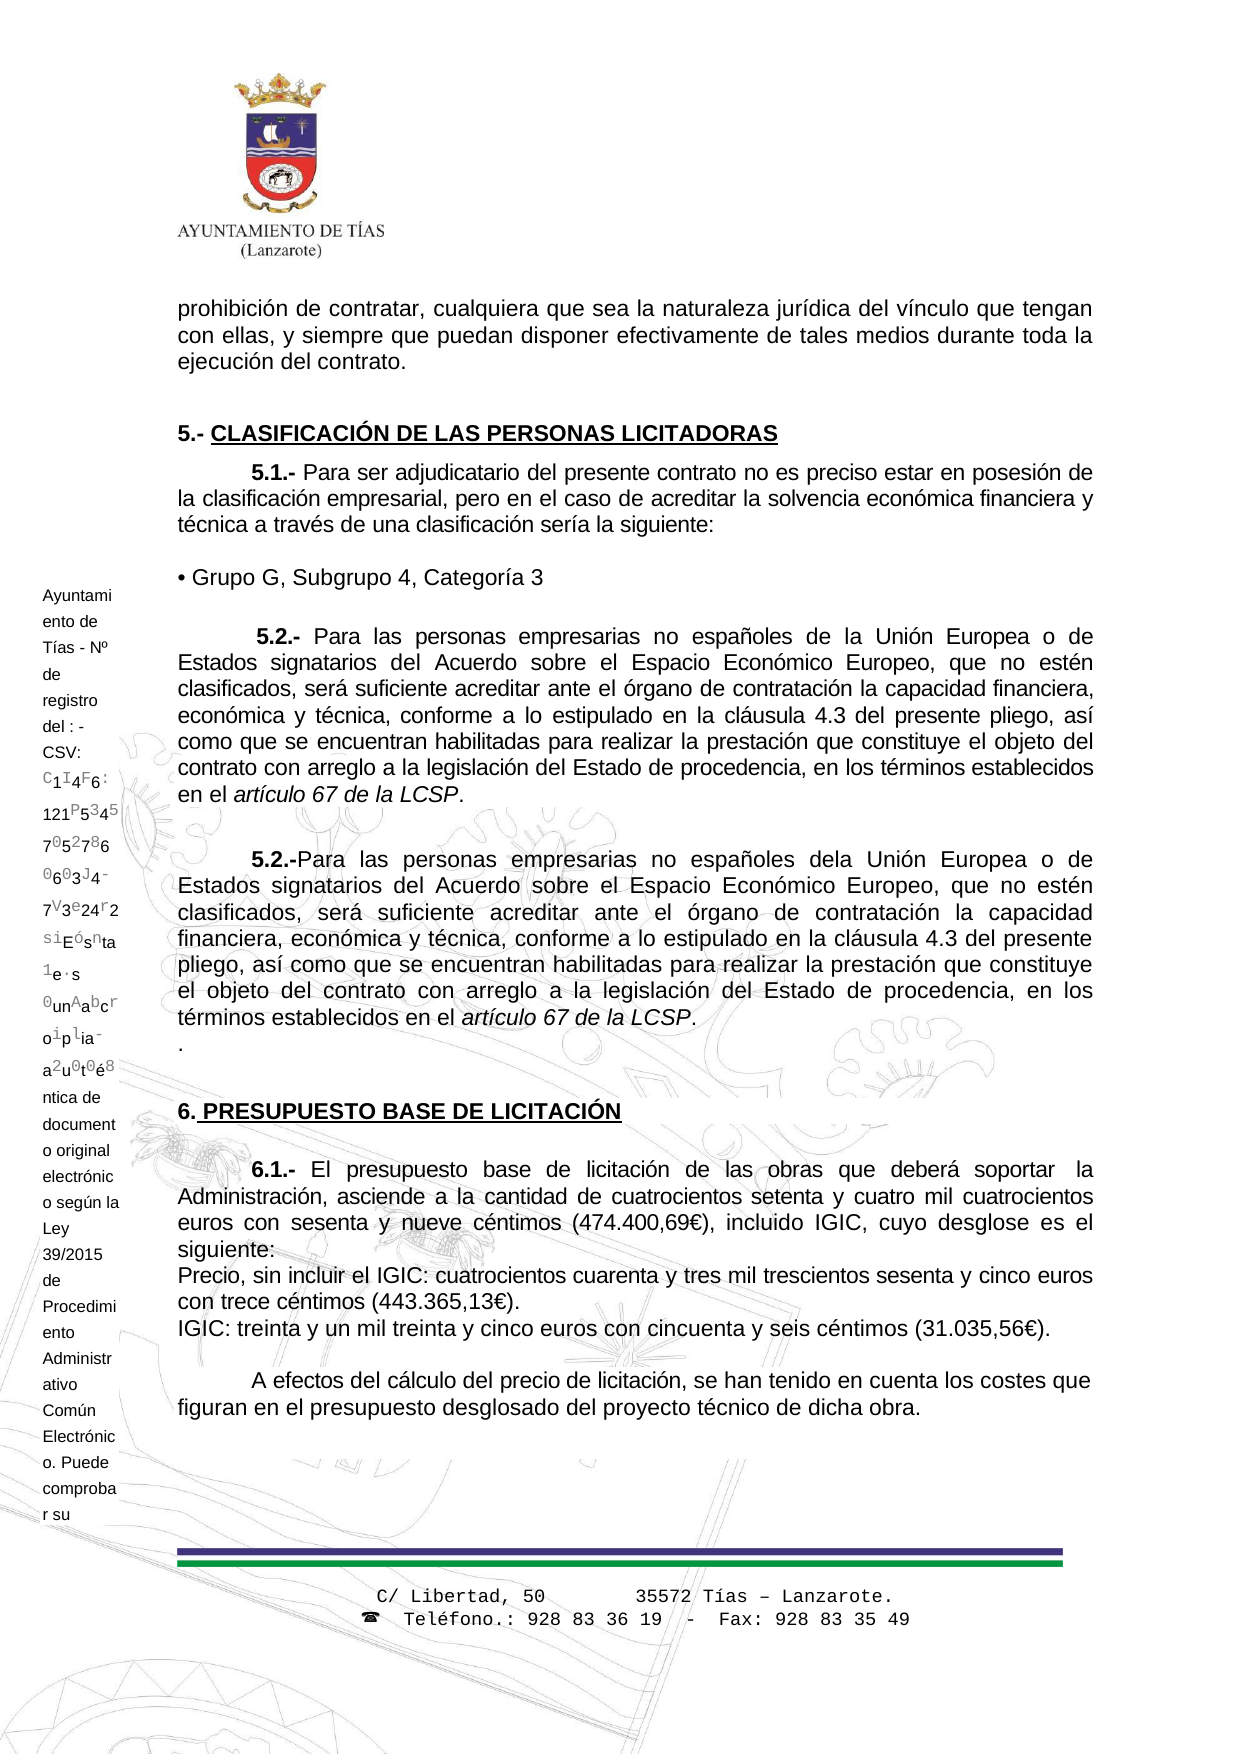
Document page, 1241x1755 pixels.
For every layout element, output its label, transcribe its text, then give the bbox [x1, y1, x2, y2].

text prohibición de contratar, cualquiera que sea la naturaleza jurídica del vínculo que tengan con ellas, y siempre que puedan disponer efectivamente de tales medios durante toda la ejecución del contrato. [177, 295, 1093, 374]
text 5.2.-Para las personas empresarias no españoles dela Unión Europea o de Estados signatarios del Acuerdo sobre el Espacio Económico Europeo, que no estén clasificados, será suficiente acreditar ante el órgano de contratación la capacidad financiera, económica y técnica, conforme a lo estipulado en la cláusula 4.3 del presente pliego, así como que se encuentran habilitadas para realizar la prestación que constituye el objeto del contrato con arreglo a la legislación del Estado de procedencia, en los términos establecidos en el artículo 67 de la LCSP. [995, 846, 1094, 1030]
text IGIC: treinta y un mil treinta y cinco euros con cincuenta y seis céntimos (31.035,56€). [995, 1315, 1182, 1341]
text Precio, sin incluir el IGIC: cuatrocientos cuarenta y tres mil trescientos sesenta y cinco euros con trece céntimos (443.365,13€). [995, 1262, 1093, 1315]
list Grupo G, Subgrupo 4, Categoría 3 [177, 564, 1182, 590]
text 6.1.- El presupuesto base de licitación de las obras que deberá soportar la Administración, asciende a la cantidad de cuatrocientos setenta y cuatro mil cuatrocientos euros con sesenta y nueve céntimos (474.400,69€), incluido IGIC, cuyo desglose es el siguiente: [995, 1156, 1094, 1262]
text Ayuntamiento de Tías - Nº de registro del : - CSV: C1I4F6:121P534570527860603J4-7V3e24r2siEósnta 1e.s 0unAabcroiplia-a2u0t0é8ntica de documento original electrónico según la Ley 39/2015 de Procedimiento Administrativo Común Electrónico. Puede comprobar su autenticidad en: [42, 586, 119, 1525]
subtitle 5.- CLASIFICACIÓN DE LAS PERSONAS LICITADORAS [177, 420, 1182, 446]
subtitle 6. PRESUPUESTO BASE DE LICITACIÓN [1096, 1098, 1182, 1124]
text C/ Libertad, 50 35572 Tías – Lanzarote. [995, 1587, 1108, 1608]
text 5.2.- Para las personas empresarias no españoles de la Unión Europea o de Estados signatarios del Acuerdo sobre el Espacio Económico Europeo, que no estén clasificados, será suficiente acreditar ante el órgano de contratación la capacidad financiera, económica y técnica, conforme a lo estipulado en la cláusula 4.3 del presente pliego, así como que se encuentran habilitadas para realizar la prestación que constituye el objeto del contrato con arreglo a la legislación del Estado de procedencia, en los términos establecidos en el artículo 67 de la LCSP. [177, 623, 1094, 754]
text . [995, 1030, 1182, 1057]
text  Teléfono.: 928 83 36 19 - Fax: 928 83 35 49 [995, 1608, 1108, 1631]
text 5.1.- Para ser adjudicatario del presente contrato no es preciso estar en posesión de la clasificación empresarial, pero en el caso de acreditar la solvencia económica financiera y técnica a través de una clasificación sería la siguiente: [177, 458, 1094, 537]
